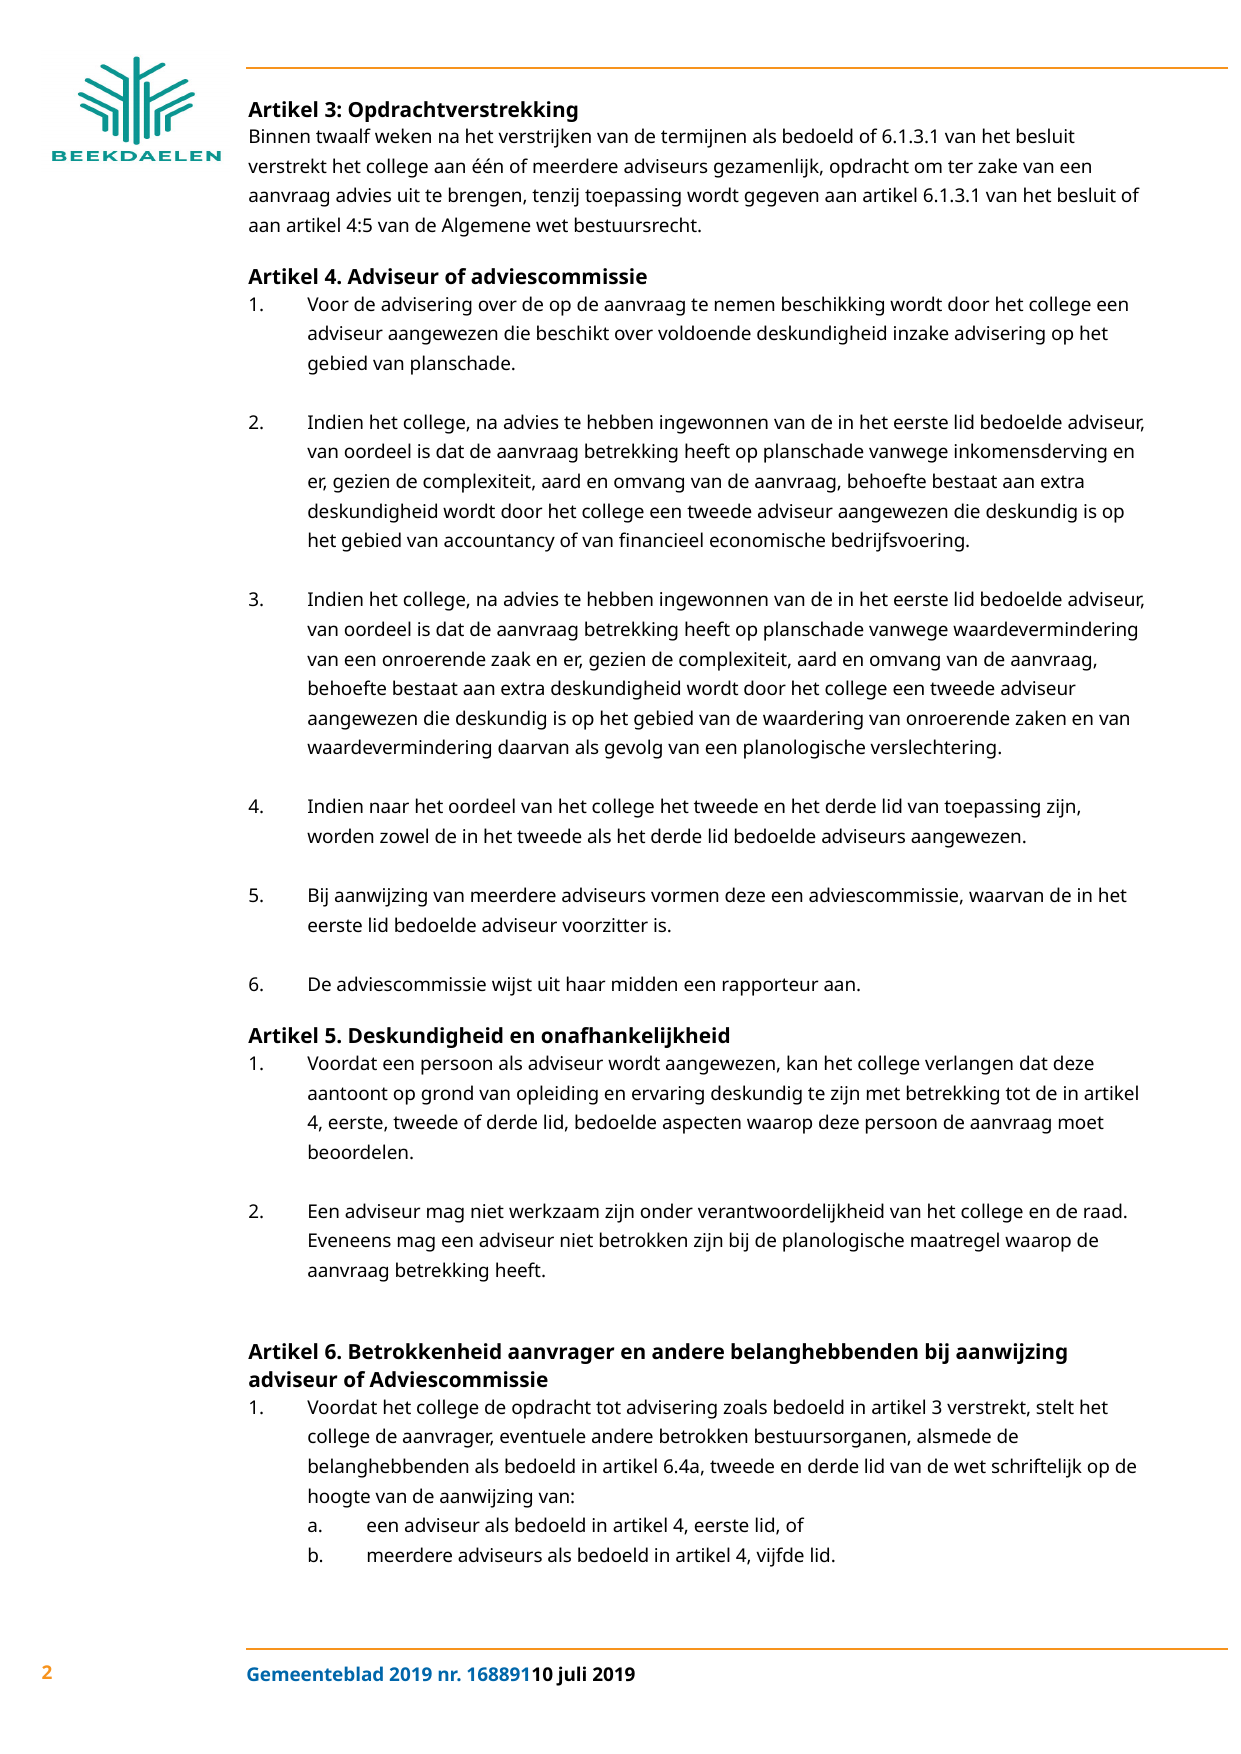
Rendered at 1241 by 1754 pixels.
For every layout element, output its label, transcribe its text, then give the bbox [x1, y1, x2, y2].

list Bij aanwijzing van meerdere adviseurs vormen deze een adviescommissie, waarvan de in het eerste lid bedoelde adviseur voorzitter is. [248, 882, 1152, 938]
list meerdere adviseurs als bedoeld in artikel 4, vijfde lid. [307, 1542, 1152, 1568]
list Voor de advisering over de op de aanvraag te nemen beschikking wordt door het college een adviseur aangewezen die beschikt over voldoende deskundigheid inzake advisering op het gebied van planschade. [248, 291, 1152, 376]
picture [41, 47, 231, 172]
list Indien naar het oordeel van het college het tweede en het derde lid van toepassing zijn, worden zowel de in het tweede als het derde lid bedoelde adviseurs aangewezen. [248, 794, 1152, 849]
list De adviescommissie wijst uit haar midden een rapporteur aan. [248, 971, 1152, 997]
list Indien het college, na advies te hebben ingewonnen van de in het eerste lid bedoelde adviseur, van oordeel is dat de aanvraag betrekking heeft op planschade vanwege waardevermindering van een onroerende zaak en er, gezien de complexiteit, aard en omvang van de aanvraag, behoefte bestaat aan extra deskundigheid wordt door het college een tweede adviseur aangewezen die deskundig is op het gebied van de waardering van onroerende zaken en van waardevermindering daarvan als gevolg van een planologische verslechtering. [248, 587, 1152, 760]
text Artikel 5. Deskundigheid en onafhankelijkheid [248, 1022, 1152, 1050]
list Voordat het college de opdracht tot advisering zoals bedoeld in artikel 3 verstrekt, stelt het college de aanvrager, eventuele andere betrokken bestuursorganen, alsmede de belanghebbenden als bedoeld in artikel 6.4a, tweede en derde lid van de wet schriftelijk op de hoogte van de aanwijzing van: [248, 1394, 1152, 1508]
list een adviseur als bedoeld in artikel 4, eerste lid, of [307, 1512, 1152, 1538]
list Indien het college, na advies te hebben ingewonnen van de in het eerste lid bedoelde adviseur, van oordeel is dat de aanvraag betrekking heeft op planschade vanwege inkomensderving en er, gezien de complexiteit, aard en omvang van de aanvraag, behoefte bestaat aan extra deskundigheid wordt door het college een tweede adviseur aangewezen die deskundig is op het gebied van accountancy of van financieel economische bedrijfsvoering. [248, 409, 1152, 553]
text Artikel 6. Betrokkenheid aanvrager en andere belanghebbenden bij aanwijzing adviseur of Adviescommissie [248, 1337, 1152, 1394]
list Voordat een persoon als adviseur wordt aangewezen, kan het college verlangen dat deze aantoont op grond van opleiding en ervaring deskundig te zijn met betrekking tot de in artikel 4, eerste, tweede of derde lid, bedoelde aspecten waarop deze persoon de aanvraag moet beoordelen. [248, 1050, 1152, 1164]
text Artikel 4. Adviseur of adviescommissie [248, 262, 1152, 291]
text Binnen twaalf weken na het verstrijken van de termijnen als bedoeld of 6.1.3.1 van het besluit verstrekt het college aan één of meerdere adviseurs gezamenlijk, opdracht om ter zake van een aanvraag advies uit te brengen, tenzij toepassing wordt gegeven aan artikel 6.1.3.1 van het besluit of aan artikel 4:5 van de Algemene wet bestuursrecht. [248, 123, 1152, 238]
list Een adviseur mag niet werkzaam zijn onder verantwoordelijkheid van het college en de raad. Eveneens mag een adviseur niet betrokken zijn bij de planologische maatregel waarop de aanvraag betrekking heeft. [248, 1198, 1152, 1283]
text Artikel 3: Opdrachtverstrekking [248, 95, 1152, 123]
